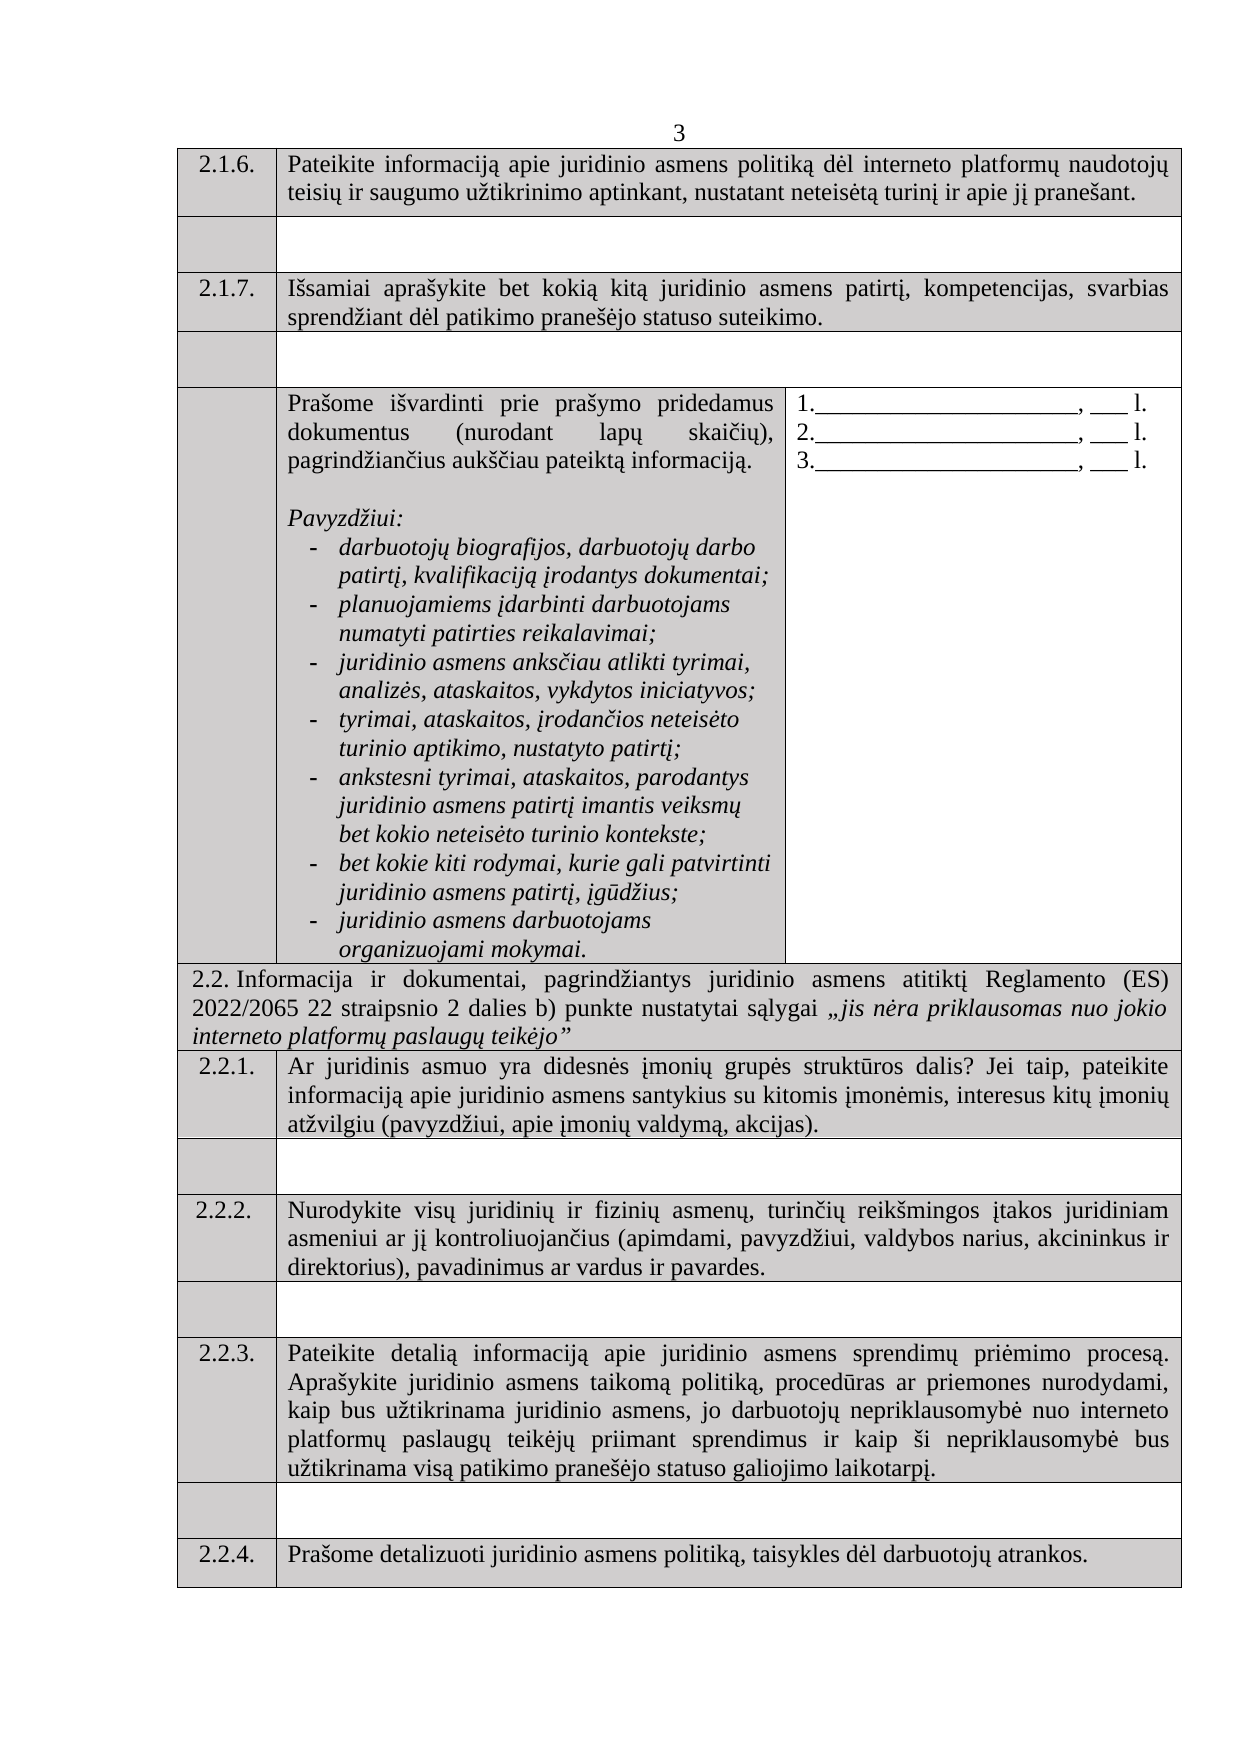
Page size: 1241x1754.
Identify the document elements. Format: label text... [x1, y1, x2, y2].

table_cell [178, 1139, 276, 1194]
table_cell 2.2.1. [178, 1051, 276, 1137]
table_cell [178, 1483, 276, 1538]
table_cell Išsamiai aprašykite bet kokią kitą juridinio asmens patirtį, kompetencijas, svarbias sprendžiant dėl patikimo pranešėjo statuso suteikimo. [277, 273, 1181, 331]
table_cell 2.1.7. [178, 273, 276, 331]
table_cell Ar juridinis asmuo yra didesnės įmonių grupės struktūros dalis? Jei taip, pateikite informaciją apie juridinio asmens santykius su kitomis įmonėmis, interesus kitų įmonių atžvilgiu (pavyzdžiui, apie įmonių valdymą, akcijas). [277, 1051, 1181, 1137]
table_cell [178, 217, 276, 272]
table_cell 1._____________________, ___ l. 2._____________________, ___ l. 3._____________________, ___ l. [786, 388, 1181, 963]
table_cell [178, 332, 276, 387]
table_cell [277, 332, 1181, 387]
table_cell [277, 1483, 1181, 1538]
table_cell Nurodykite visų juridinių ir fizinių asmenų, turinčių reikšmingos įtakos juridiniam asmeniui ar jį kontroliuojančius (apimdami, pavyzdžiui, valdybos narius, akcininkus ir direktorius), pavadinimus ar vardus ir pavardes. [277, 1195, 1181, 1281]
table_cell 2.2.4. [178, 1539, 276, 1587]
table_cell 2.2. Informacija ir dokumentai, pagrindžiantys juridinio asmens atitiktį Reglamento (ES) 2022/2065 22 straipsnio 2 dalies b) punkte nustatytai sąlygai „jis nėra priklausomas nuo jokio interneto platformų paslaugų teikėjo” [178, 964, 1181, 1050]
table_cell Pateikite detalią informaciją apie juridinio asmens sprendimų priėmimo procesą. Aprašykite juridinio asmens taikomą politiką, procedūras ar priemones nurodydami, kaip bus užtikrinama juridinio asmens, jo darbuotojų nepriklausomybė nuo interneto platformų paslaugų teikėjų priimant sprendimus ir kaip ši nepriklausomybė bus užtikrinama visą patikimo pranešėjo statuso galiojimo laikotarpį. [277, 1338, 1181, 1482]
table_cell [178, 1282, 276, 1337]
table_cell 2.2.2. [178, 1195, 276, 1281]
table_cell Pateikite informaciją apie juridinio asmens politiką dėl interneto platformų naudotojų teisių ir saugumo užtikrinimo aptinkant, nustatant neteisėtą turinį ir apie jį pranešant. [277, 149, 1181, 216]
table_cell 2.2.3. [178, 1338, 276, 1482]
table_cell [277, 1282, 1181, 1337]
table_cell Prašome detalizuoti juridinio asmens politiką, taisykles dėl darbuotojų atrankos. [277, 1539, 1181, 1587]
table_cell 2.1.6. [178, 149, 276, 216]
table_cell [277, 1139, 1181, 1194]
table_cell Prašome išvardinti prie prašymo pridedamus dokumentus (nurodant lapų skaičių), pagrindžiančius aukščiau pateiktą informaciją. Pavyzdžiui: - darbuotojų biografijos, darbuotojų darbo patirtį, kvalifikaciją įrodantys dokumentai; - planuojamiems įdarbinti darbuotojams numatyti patirties reikalavimai; - juridinio asmens anksčiau atlikti tyrimai, analizės, ataskaitos, vykdytos iniciatyvos; - tyrimai, ataskaitos, įrodančios neteisėto turinio aptikimo, nustatyto patirtį; - ankstesni tyrimai, ataskaitos, parodantys juridinio asmens patirtį imantis veiksmų bet kokio neteisėto turinio kontekste; - bet kokie kiti rodymai, kurie gali patvirtinti juridinio asmens patirtį, įgūdžius; - juridinio asmens darbuotojams organizuojami mokymai. [277, 388, 785, 963]
table_cell [178, 388, 276, 963]
table_cell [277, 217, 1181, 272]
